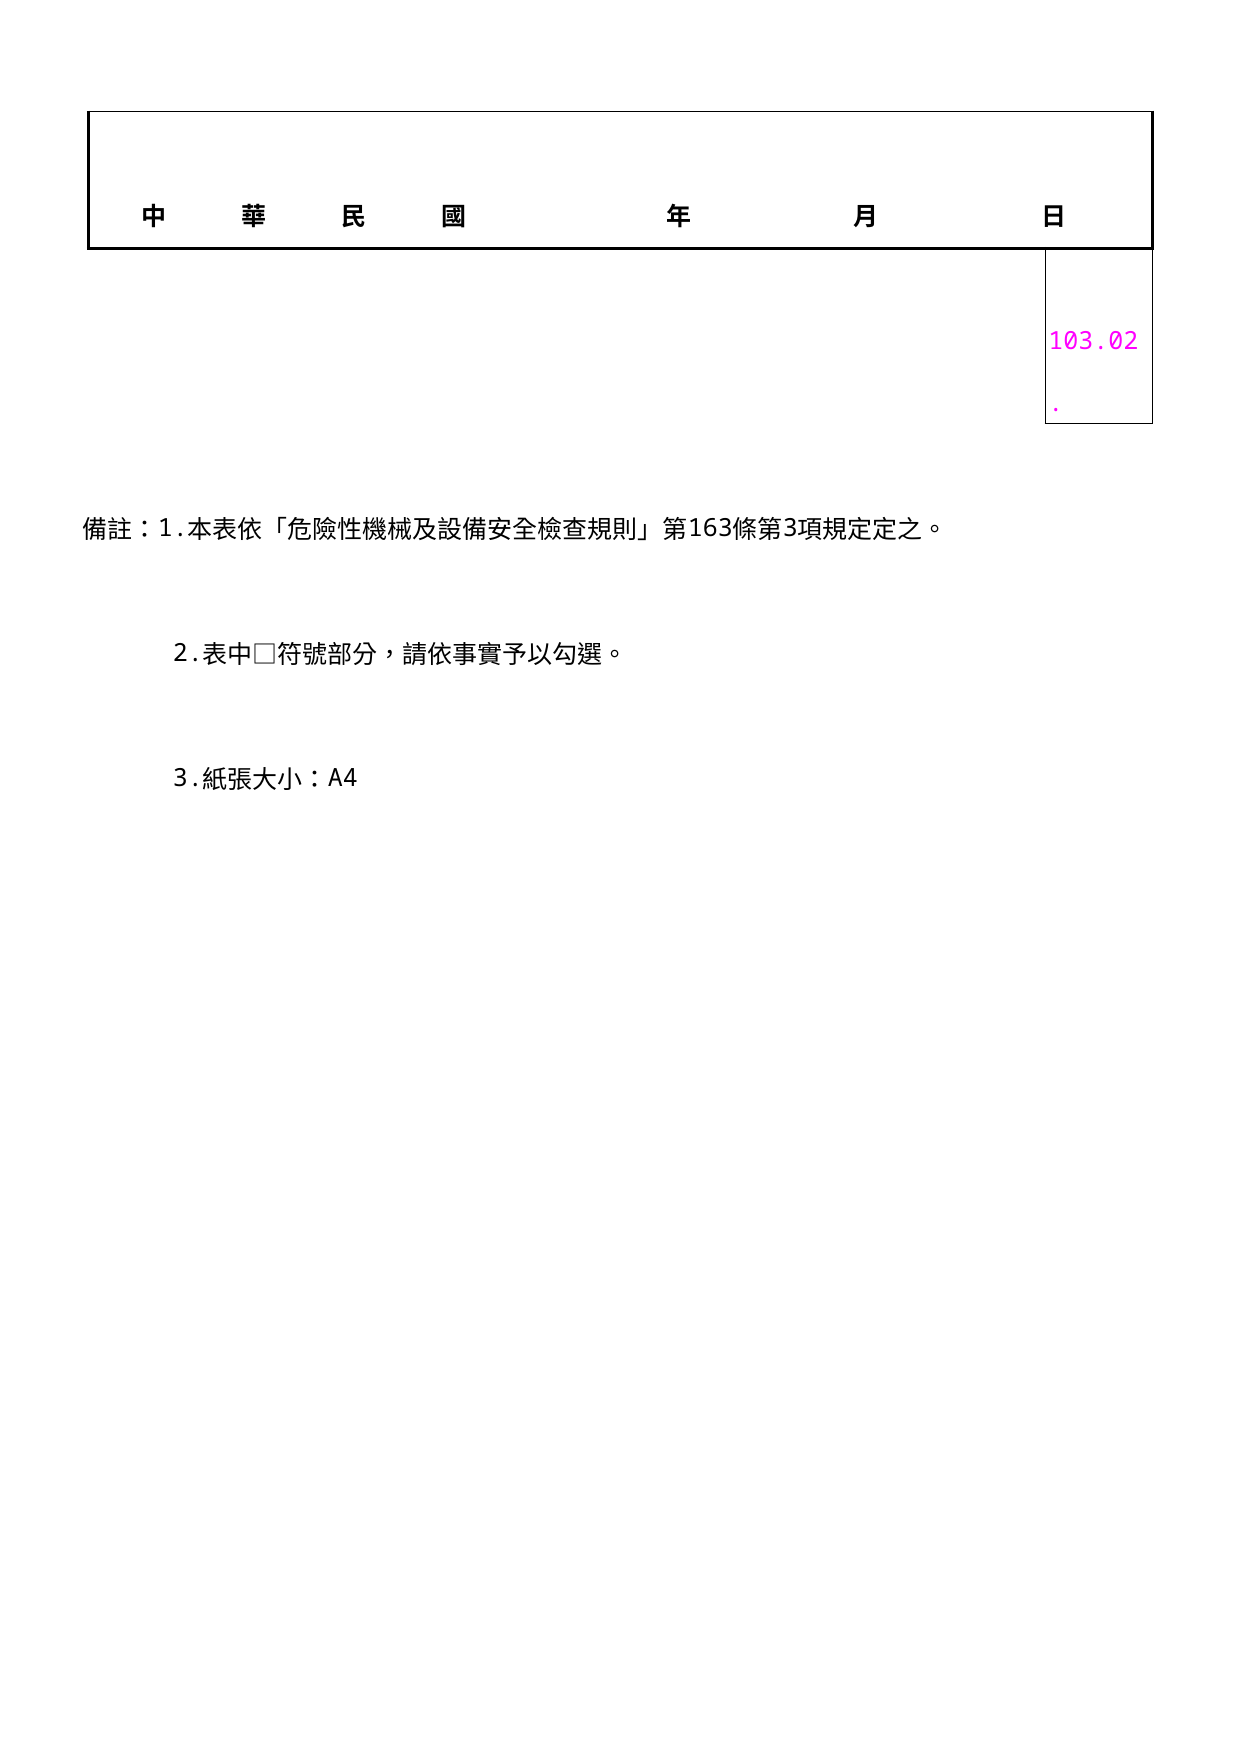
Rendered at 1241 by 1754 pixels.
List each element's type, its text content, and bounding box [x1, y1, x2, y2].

text 3.紙張大小：A4 [83, 736, 1157, 798]
text 2.表中□符號部分，請依事實予以勾選。 [83, 611, 1157, 673]
table_cell [88, 250, 279, 423]
table_cell 103.02. [1046, 250, 1152, 423]
text 備註：1.本表依「危險性機械及設備安全檢查規則」第163條第3項規定定之。 [83, 486, 1157, 548]
table_cell [279, 250, 1045, 423]
table_cell 中 華 民 國 年 月 日 [90, 112, 1151, 247]
